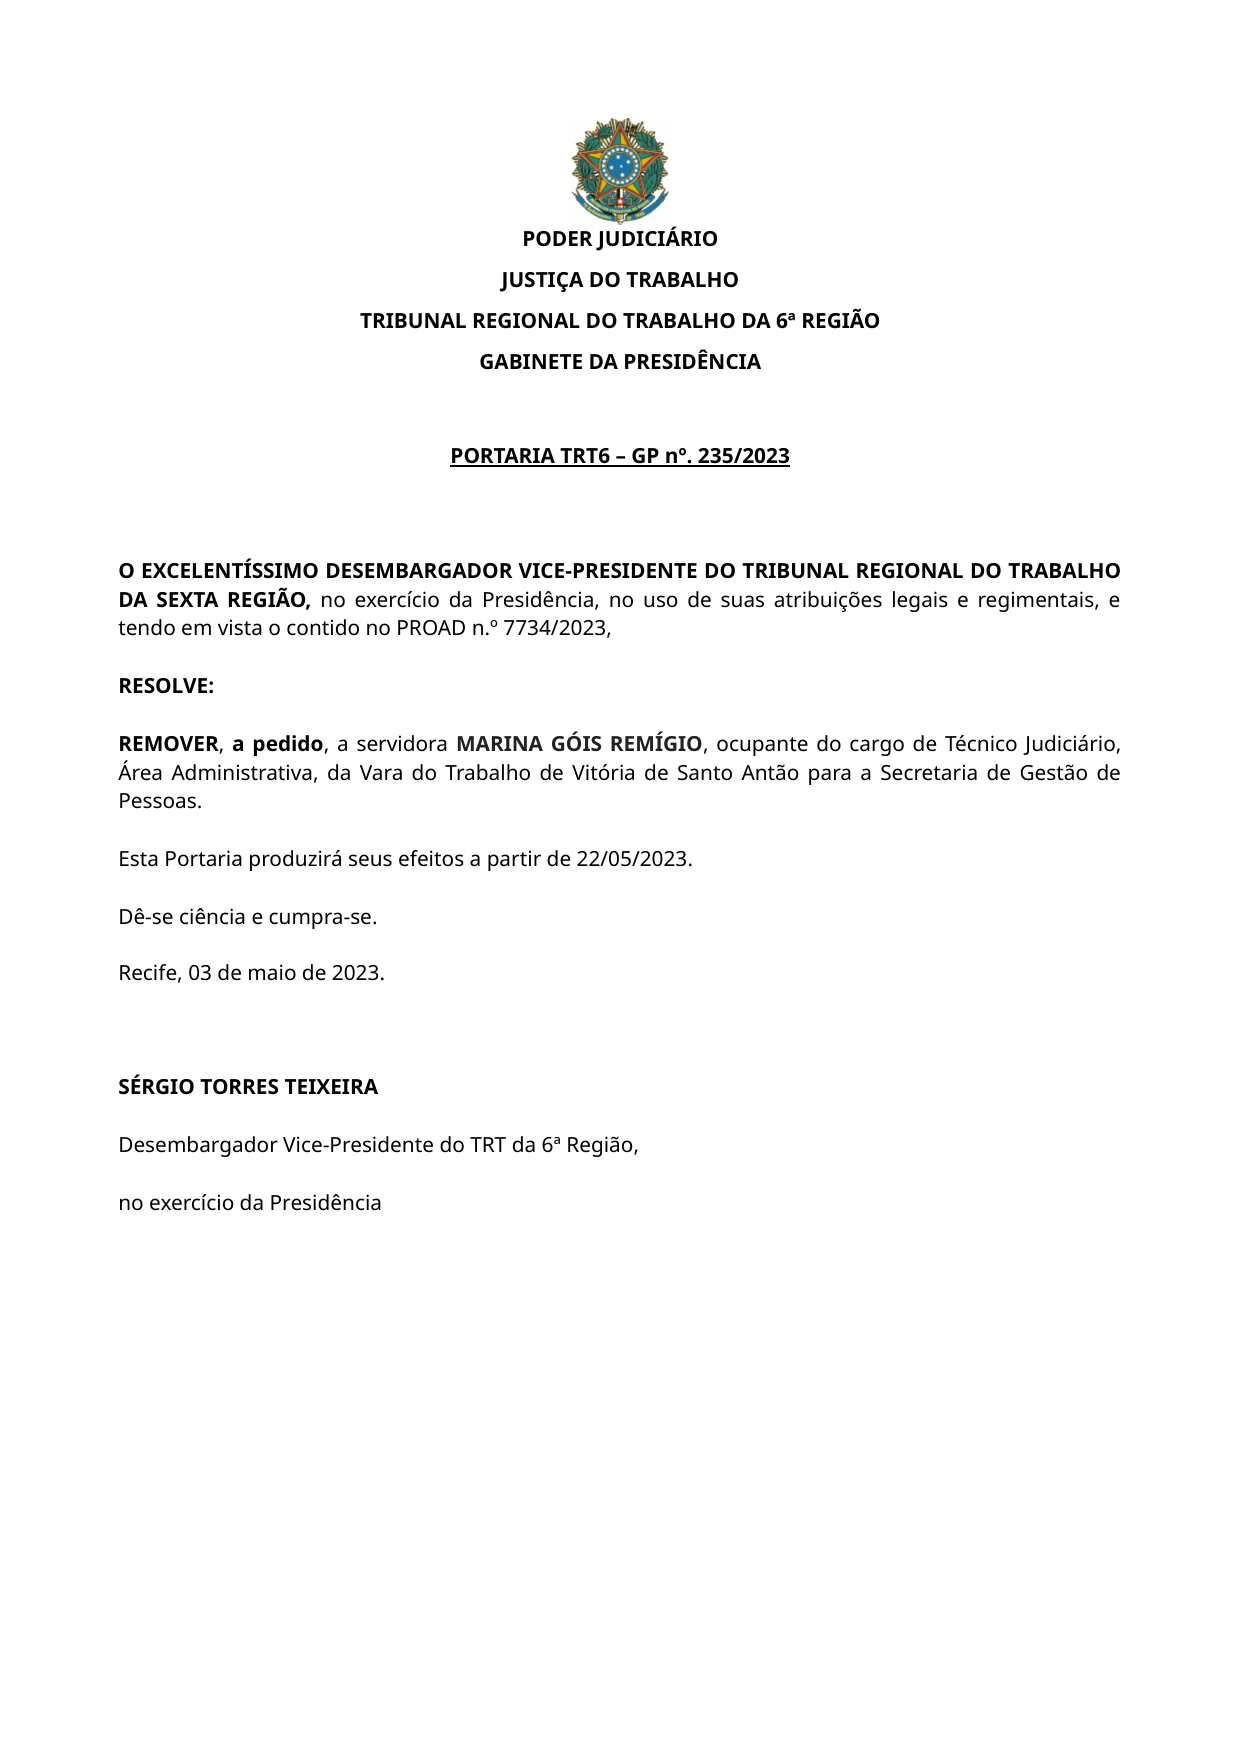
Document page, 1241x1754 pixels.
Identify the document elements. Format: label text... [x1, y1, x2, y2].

text RESOLVE: [118, 671, 1122, 700]
text Dê-se ciência e cumpra-se. [118, 902, 1120, 930]
text TRIBUNAL REGIONAL DO TRABALHO DA 6ª REGIÃO [118, 306, 1122, 335]
text SÉRGIO TORRES TEIXEIRA [118, 1072, 1120, 1101]
text Desembargador Vice-Presidente do TRT da 6ª Região, [118, 1130, 1120, 1158]
text PORTARIA TRT6 – GP nº. 235/2023 [118, 441, 1122, 469]
text Esta Portaria produzirá seus efeitos a partir de 22/05/2023. [118, 844, 1122, 872]
text O EXCELENTÍSSIMO DESEMBARGADOR VICE-PRESIDENTE DO TRIBUNAL REGIONAL DO TRABALHO DA SEXTA REGIÃO, no exercício da Presidência, no uso de suas atribuições legais e regimentais, e tendo em vista o contido no PROAD n.º 7734/2023, [118, 557, 1122, 642]
text GABINETE DA PRESIDÊNCIA [118, 347, 1122, 376]
text JUSTIÇA DO TRABALHO [118, 265, 1122, 294]
text no exercício da Presidência [118, 1188, 1120, 1216]
text REMOVER, a pedido, a servidora MARINA GÓIS REMÍGIO, ocupante do cargo de Técnico Judiciário, Área Administrativa, da Vara do Trabalho de Vitória de Santo Antão para a Secretaria de Gestão de Pessoas. [118, 729, 1122, 814]
text Recife, 03 de maio de 2023. [118, 958, 1120, 987]
text PODER JUDICIÁRIO [118, 224, 1122, 253]
